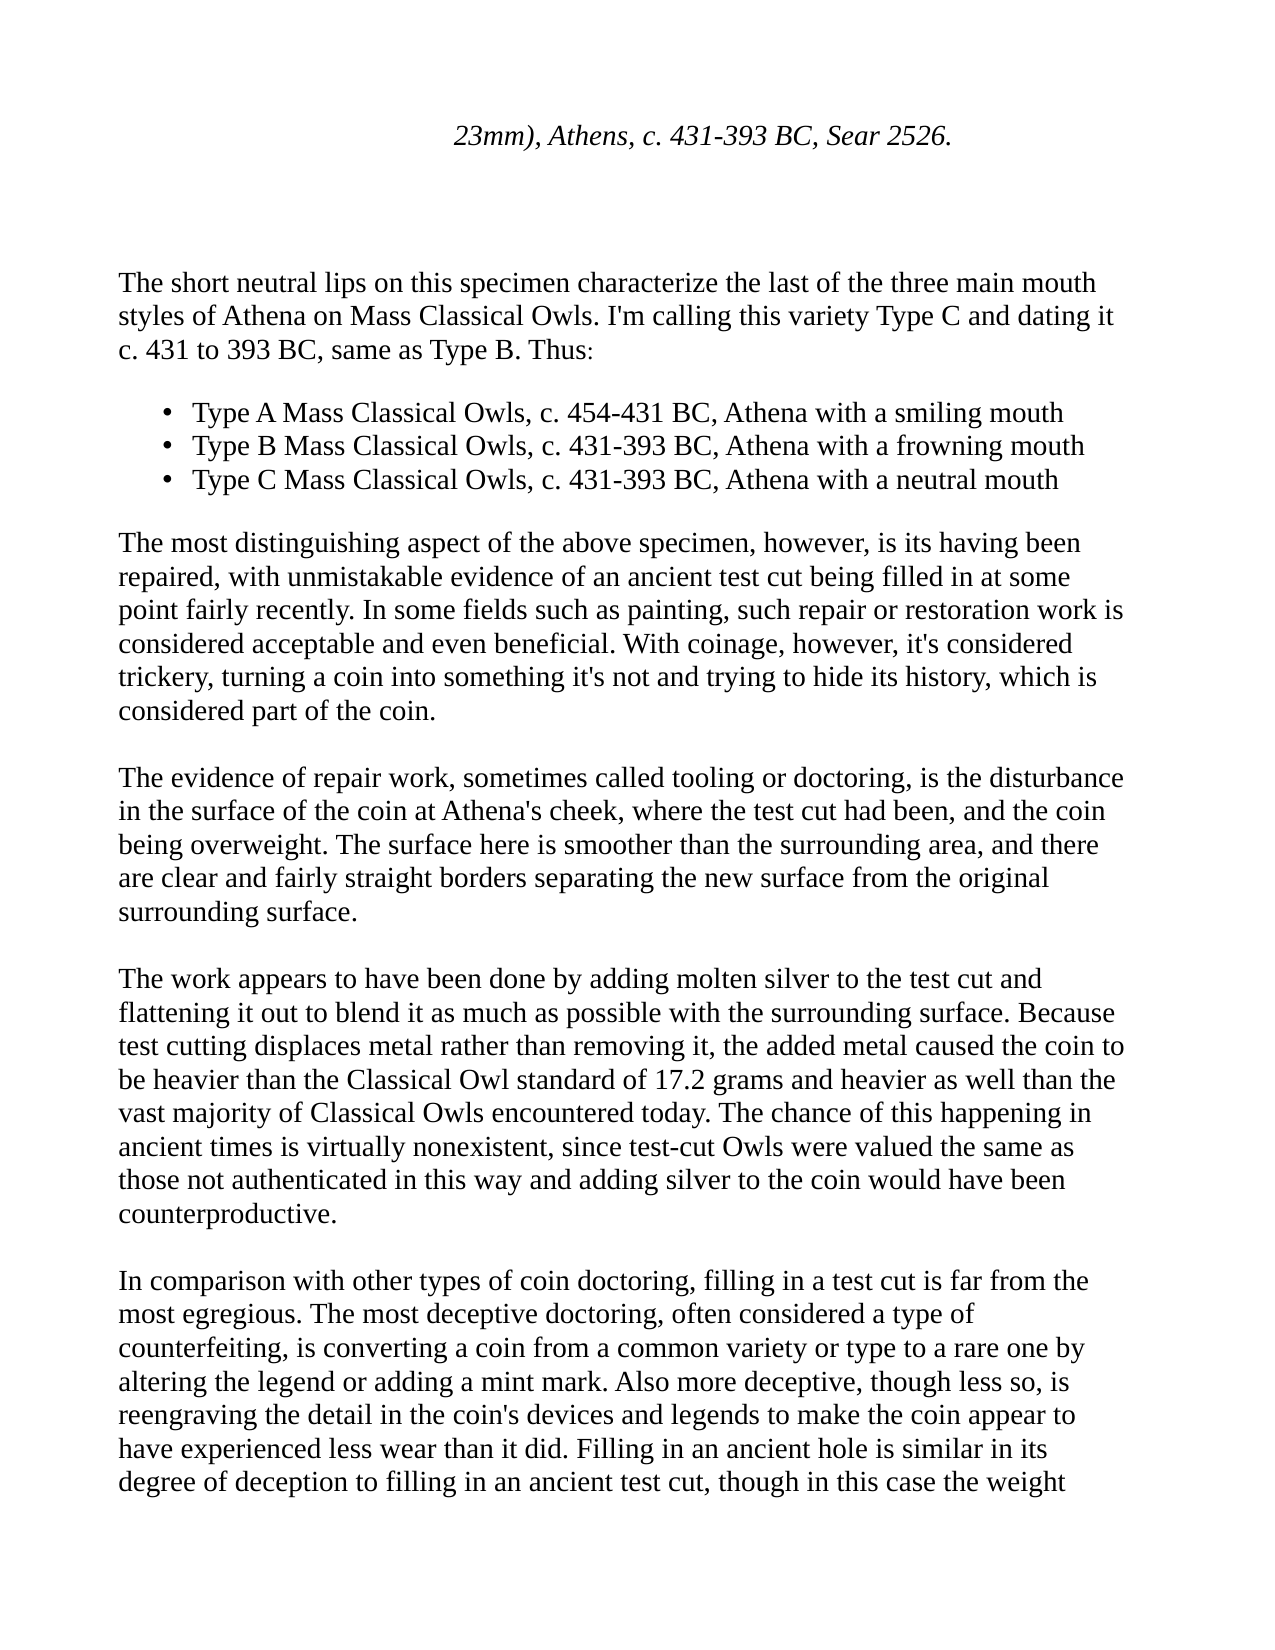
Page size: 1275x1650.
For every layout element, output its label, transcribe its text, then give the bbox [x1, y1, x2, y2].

table_cell [118, 118, 394, 181]
table_cell 23mm), Athens, c. 431-393 BC, Sear 2526. [454, 118, 1144, 181]
table_cell [395, 118, 453, 181]
table_header [1138, 265, 1144, 1498]
table_header [1131, 265, 1138, 1498]
table_header [1144, 265, 1150, 1498]
table_header The short neutral lips on this specimen characterize the last of the three main mouth styles of Athena on Mass Classical Owls. I'm calling this variety Type C and dating it c. 431 to 393 BC, same as Type B. Thus: Type A Mass Classical Owls, c. 454-431 BC, Athena with a smiling mouth Type B Mass Classical Owls, c. 431-393 BC, Athena with a frowning mouth Type C Mass Classical Owls, c. 431-393 BC, Athena with a neutral mouth The most distinguishing aspect of the above specimen, however, is its having been repaired, with unmistakable evidence of an ancient test cut being filled in at some point fairly recently. In some fields such as painting, such repair or restoration work is considered acceptable and even beneficial. With coinage, however, it's considered trickery, turning a coin into something it's not and trying to hide its history, which is considered part of the coin. The evidence of repair work, sometimes called tooling or doctoring, is the disturbance in the surface of the coin at Athena's cheek, where the test cut had been, and the coin being overweight. The surface here is smoother than the surrounding area, and there are clear and fairly straight borders separating the new surface from the original surrounding surface. The work appears to have been done by adding molten silver to the test cut and flattening it out to blend it as much as possible with the surrounding surface. Because test cutting displaces metal rather than removing it, the added metal caused the coin to be heavier than the Classical Owl standard of 17.2 grams and heavier as well than the vast majority of Classical Owls encountered today. The chance of this happening in ancient times is virtually nonexistent, since test-cut Owls were valued the same as those not authenticated in this way and adding silver to the coin would have been counterproductive. In comparison with other types of coin doctoring, filling in a test cut is far from the most egregious. The most deceptive doctoring, often considered a type of counterfeiting, is converting a coin from a common variety or type to a rare one by altering the legend or adding a mint mark. Also more deceptive, though less so, is reengraving the detail in the coin's devices and legends to make the coin appear to have experienced less wear than it did. Filling in an ancient hole is similar in its degree of deception to filling in an ancient test cut, though in this case the weight [118, 265, 1131, 1498]
table_cell [1144, 118, 1157, 181]
table_header [1150, 265, 1157, 1498]
